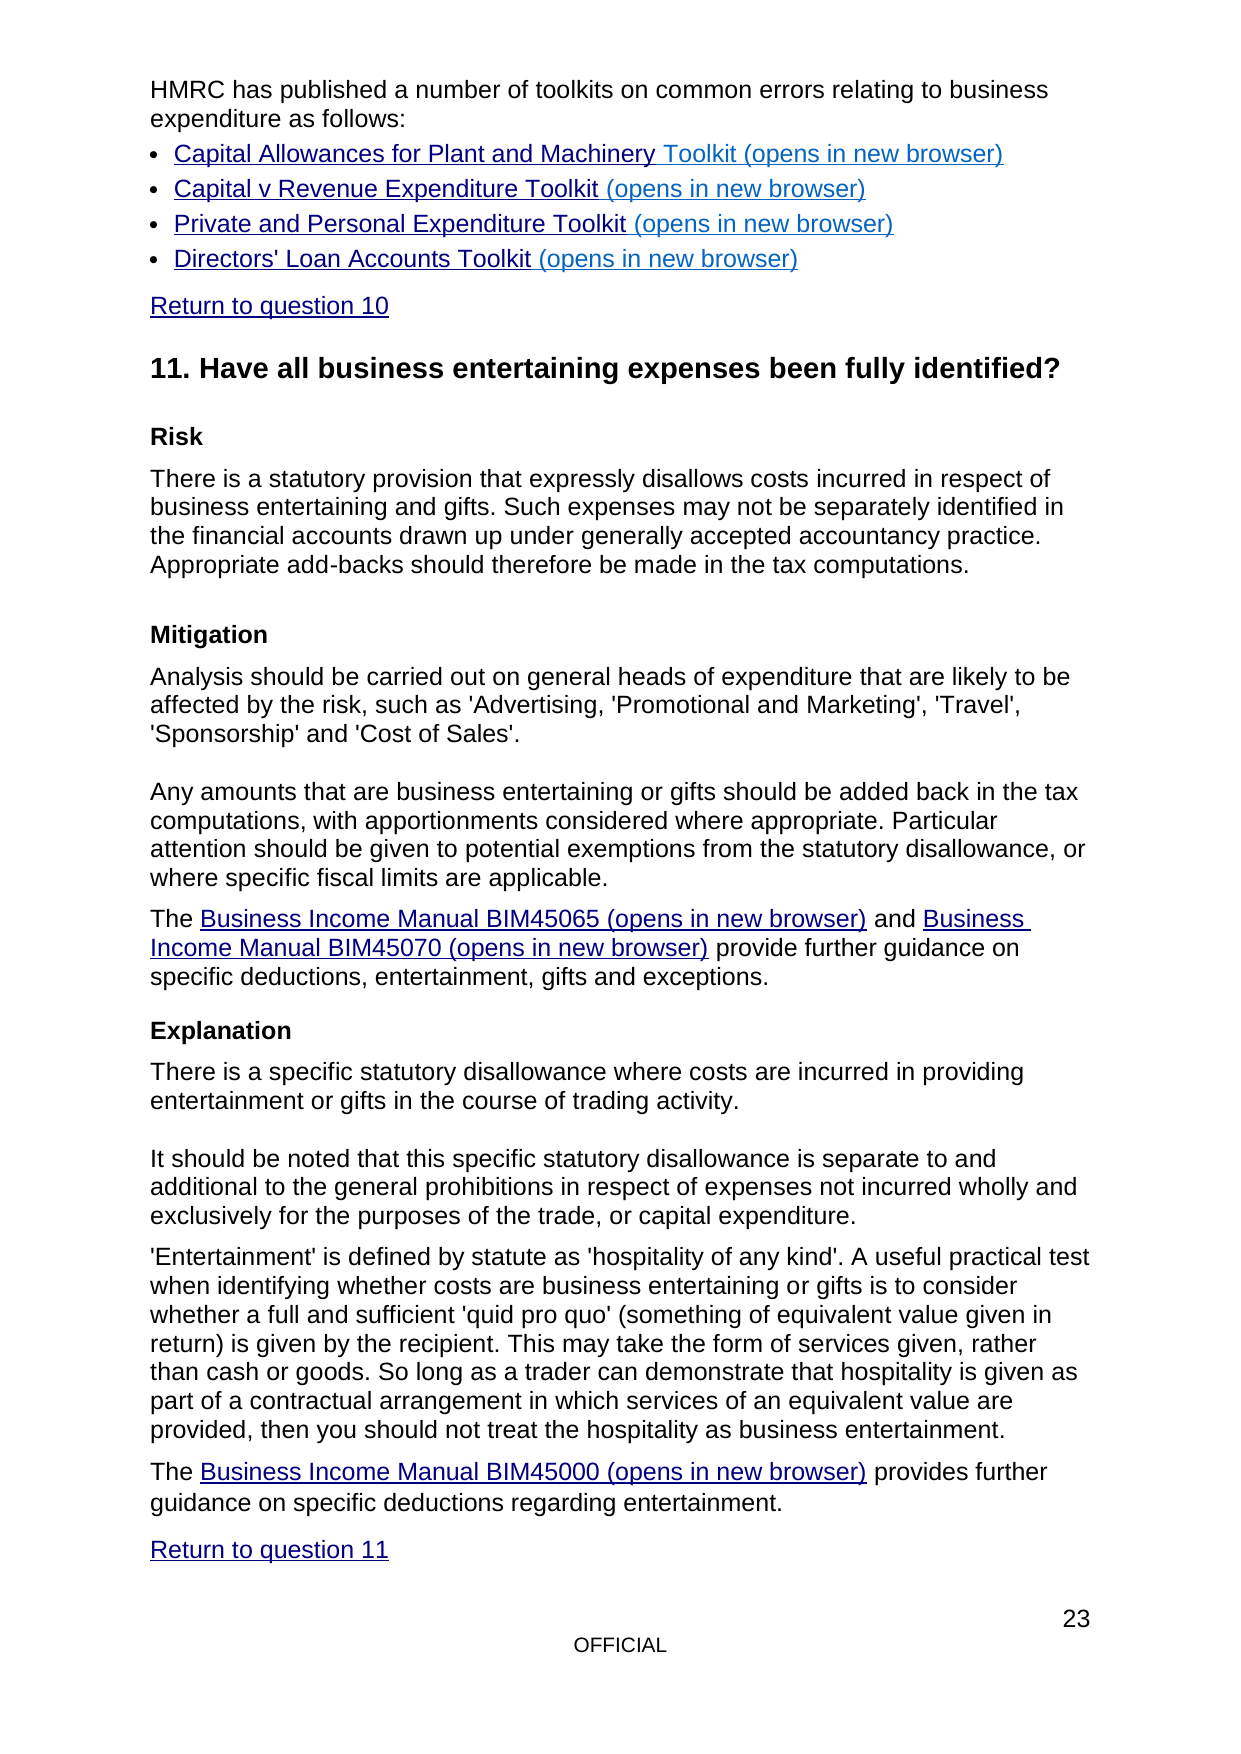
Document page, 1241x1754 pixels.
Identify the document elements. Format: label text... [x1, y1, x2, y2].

text The Business Income Manual BIM45065 (opens in new browser) and Business Income Manual BIM45070 (opens in new browser) provide further guidance on specific deductions, entertainment, gifts and exceptions. [150, 904, 1090, 991]
subtitle Mitigation [150, 620, 1090, 649]
subtitle Explanation [150, 1016, 1090, 1044]
list Capital Allowances for Plant and Machinery Toolkit (opens in new browser) [150, 139, 1090, 167]
subtitle Return to question 10 [150, 291, 1090, 320]
text The Business Income Manual BIM45000 (opens in new browser) provides further guidance on specific deductions regarding entertainment. [150, 1456, 1090, 1516]
text Analysis should be carried out on general heads of expenditure that are likely to be affected by the risk, such as 'Advertising, 'Promotional and Marketing', 'Travel', 'Sponsorship' and 'Cost of Sales'. [150, 661, 1090, 748]
text HMRC has published a number of toolkits on common errors relating to business expenditure as follows: [150, 75, 1090, 132]
subtitle Return to question 11 [150, 1535, 1090, 1564]
list Capital v Revenue Expenditure Toolkit (opens in new browser) [150, 174, 1090, 202]
text There is a statutory provision that expressly disallows costs incurred in respect of business entertaining and gifts. Such expenses may not be separately identified in the financial accounts drawn up under generally accepted accountancy practice. Appropriate add-backs should therefore be made in the tax computations. [150, 463, 1090, 578]
text It should be noted that this specific statutory disallowance is separate to and additional to the general prohibitions in respect of expenses not incurred wholly and exclusively for the purposes of the trade, or capital expenditure. [150, 1143, 1090, 1230]
text Any amounts that are business entertaining or gifts should be added back in the tax computations, with apportionments considered where appropriate. Particular attention should be given to potential exemptions from the statutory disallowance, or where specific fiscal limits are applicable. [150, 777, 1090, 892]
list Directors' Loan Accounts Toolkit (opens in new browser) [150, 244, 1090, 272]
subtitle Risk [150, 422, 1090, 451]
text There is a specific statutory disallowance where costs are incurred in providing entertainment or gifts in the course of trading activity. [150, 1057, 1090, 1114]
list Private and Personal Expenditure Toolkit (opens in new browser) [150, 209, 1090, 237]
text 'Entertainment' is defined by statute as 'hospitality of any kind'. A useful practical test when identifying whether costs are business entertaining or gifts is to consider whether a full and sufficient 'quid pro quo' (something of equivalent value given in return) is given by the recipient. This may take the form of services given, rather than cash or goods. So long as a trader can demonstrate that hospitality is given as part of a contractual arrangement in which services of an equivalent value are provided, then you should not treat the hospitality as business entertainment. [150, 1242, 1090, 1443]
subtitle 11. Have all business entertaining expenses been fully identified? [150, 351, 1090, 385]
